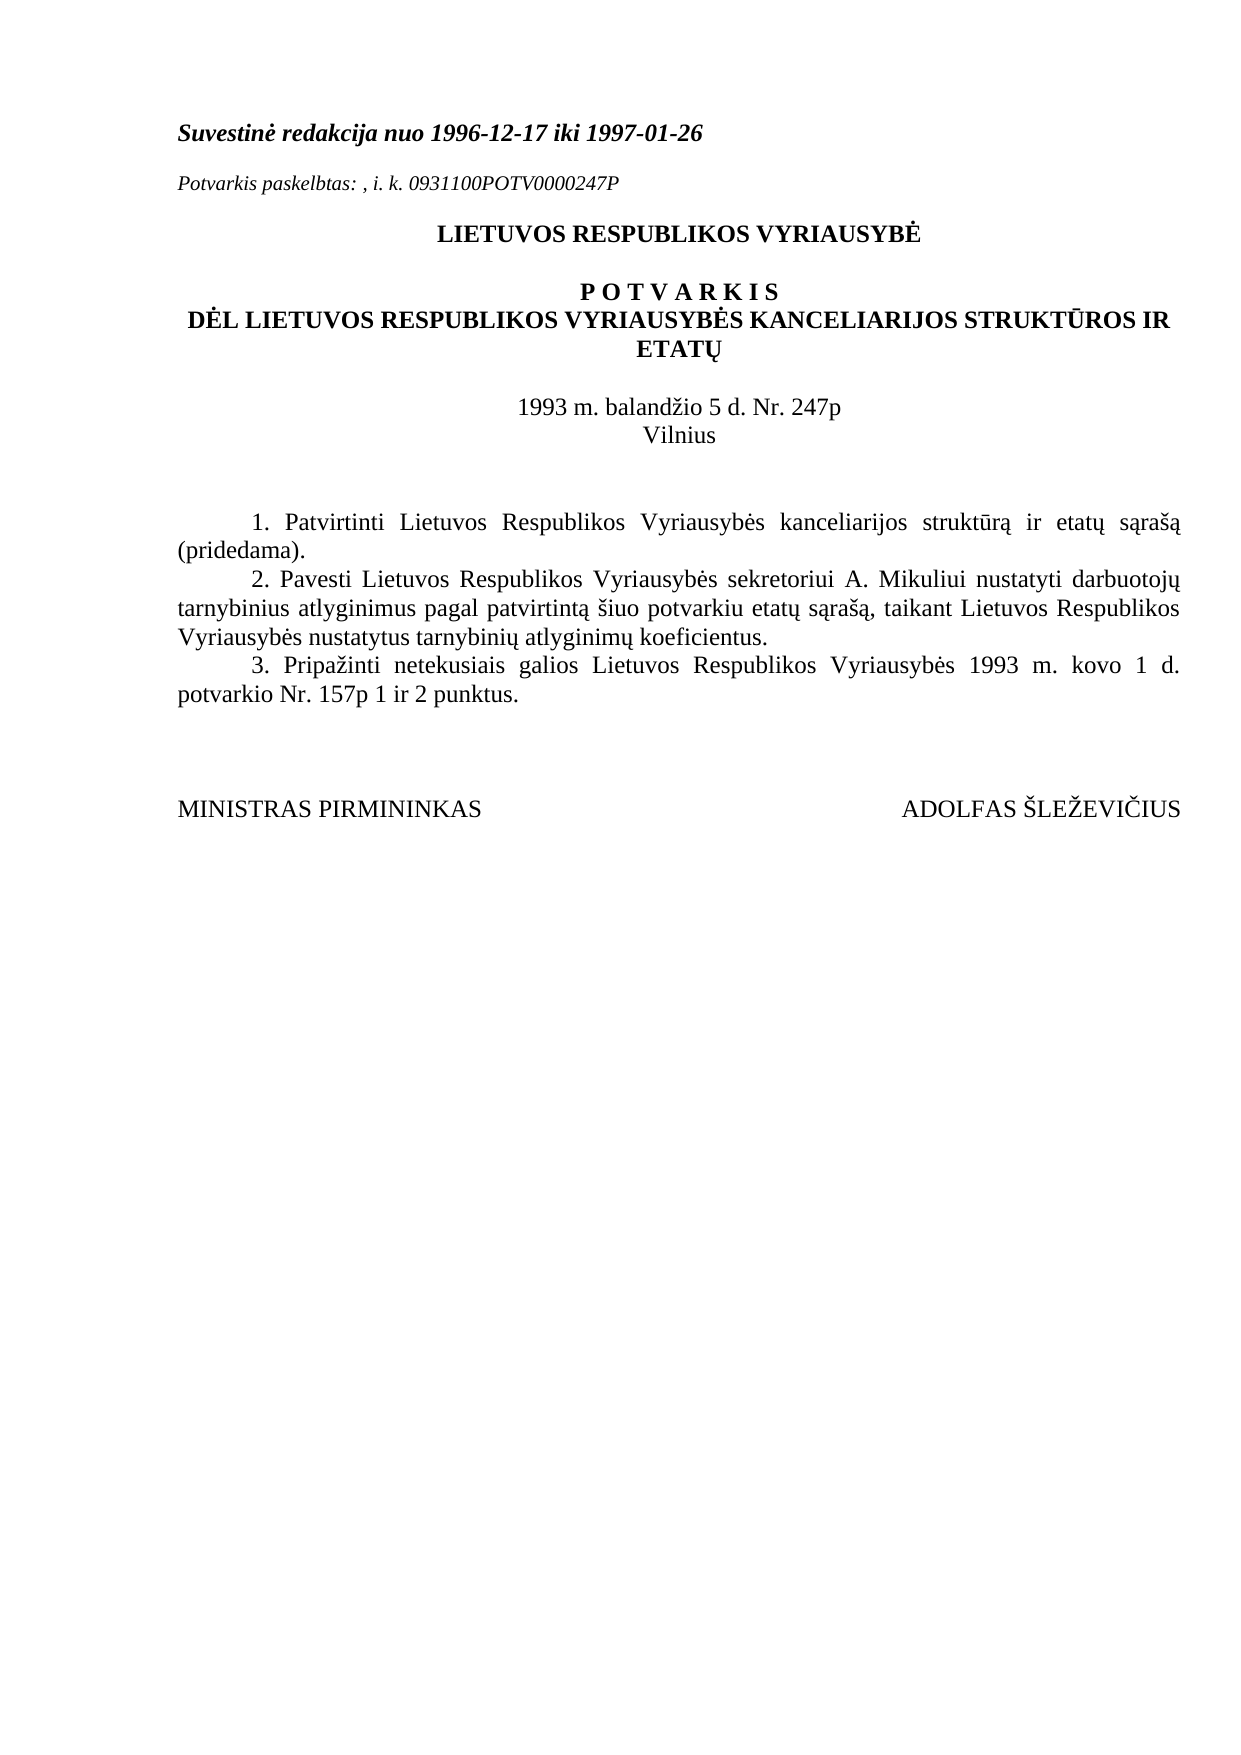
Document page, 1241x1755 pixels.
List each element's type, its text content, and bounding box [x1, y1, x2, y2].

text Suvestinė redakcija nuo 1996-12-17 iki 1997-01-26 [177, 118, 1181, 147]
text DĖL LIETUVOS RESPUBLIKOS VYRIAUSYBĖS KANCELIARIJOS STRUKTŪROS IR ETATŲ [177, 305, 1181, 363]
text 1993 m. balandžio 5 d. Nr. 247p [177, 392, 1181, 420]
text P O T V A R K I S [177, 277, 1181, 305]
text 1. Patvirtinti Lietuvos Respublikos Vyriausybės kanceliarijos struktūrą ir etatų sąrašą (pridedama). [177, 507, 1181, 564]
text LIETUVOS RESPUBLIKOS VYRIAUSYBĖ [177, 219, 1181, 248]
text 3. Pripažinti netekusiais galios Lietuvos Respublikos Vyriausybės 1993 m. kovo 1 d. potvarkio Nr. 157p 1 ir 2 punktus. [177, 650, 1181, 708]
text Vilnius [177, 420, 1181, 449]
text Potvarkis paskelbtas: , i. k. 0931100POTV0000247P [177, 171, 1181, 195]
text MINISTRAS PIRMININKAS ADOLFAS ŠLEŽEVIČIUS [177, 794, 1181, 823]
text 2. Pavesti Lietuvos Respublikos Vyriausybės sekretoriui A. Mikuliui nustatyti darbuotojų tarnybinius atlyginimus pagal patvirtintą šiuo potvarkiu etatų sąrašą, taikant Lietuvos Respublikos Vyriausybės nustatytus tarnybinių atlyginimų koeficientus. [177, 564, 1181, 650]
